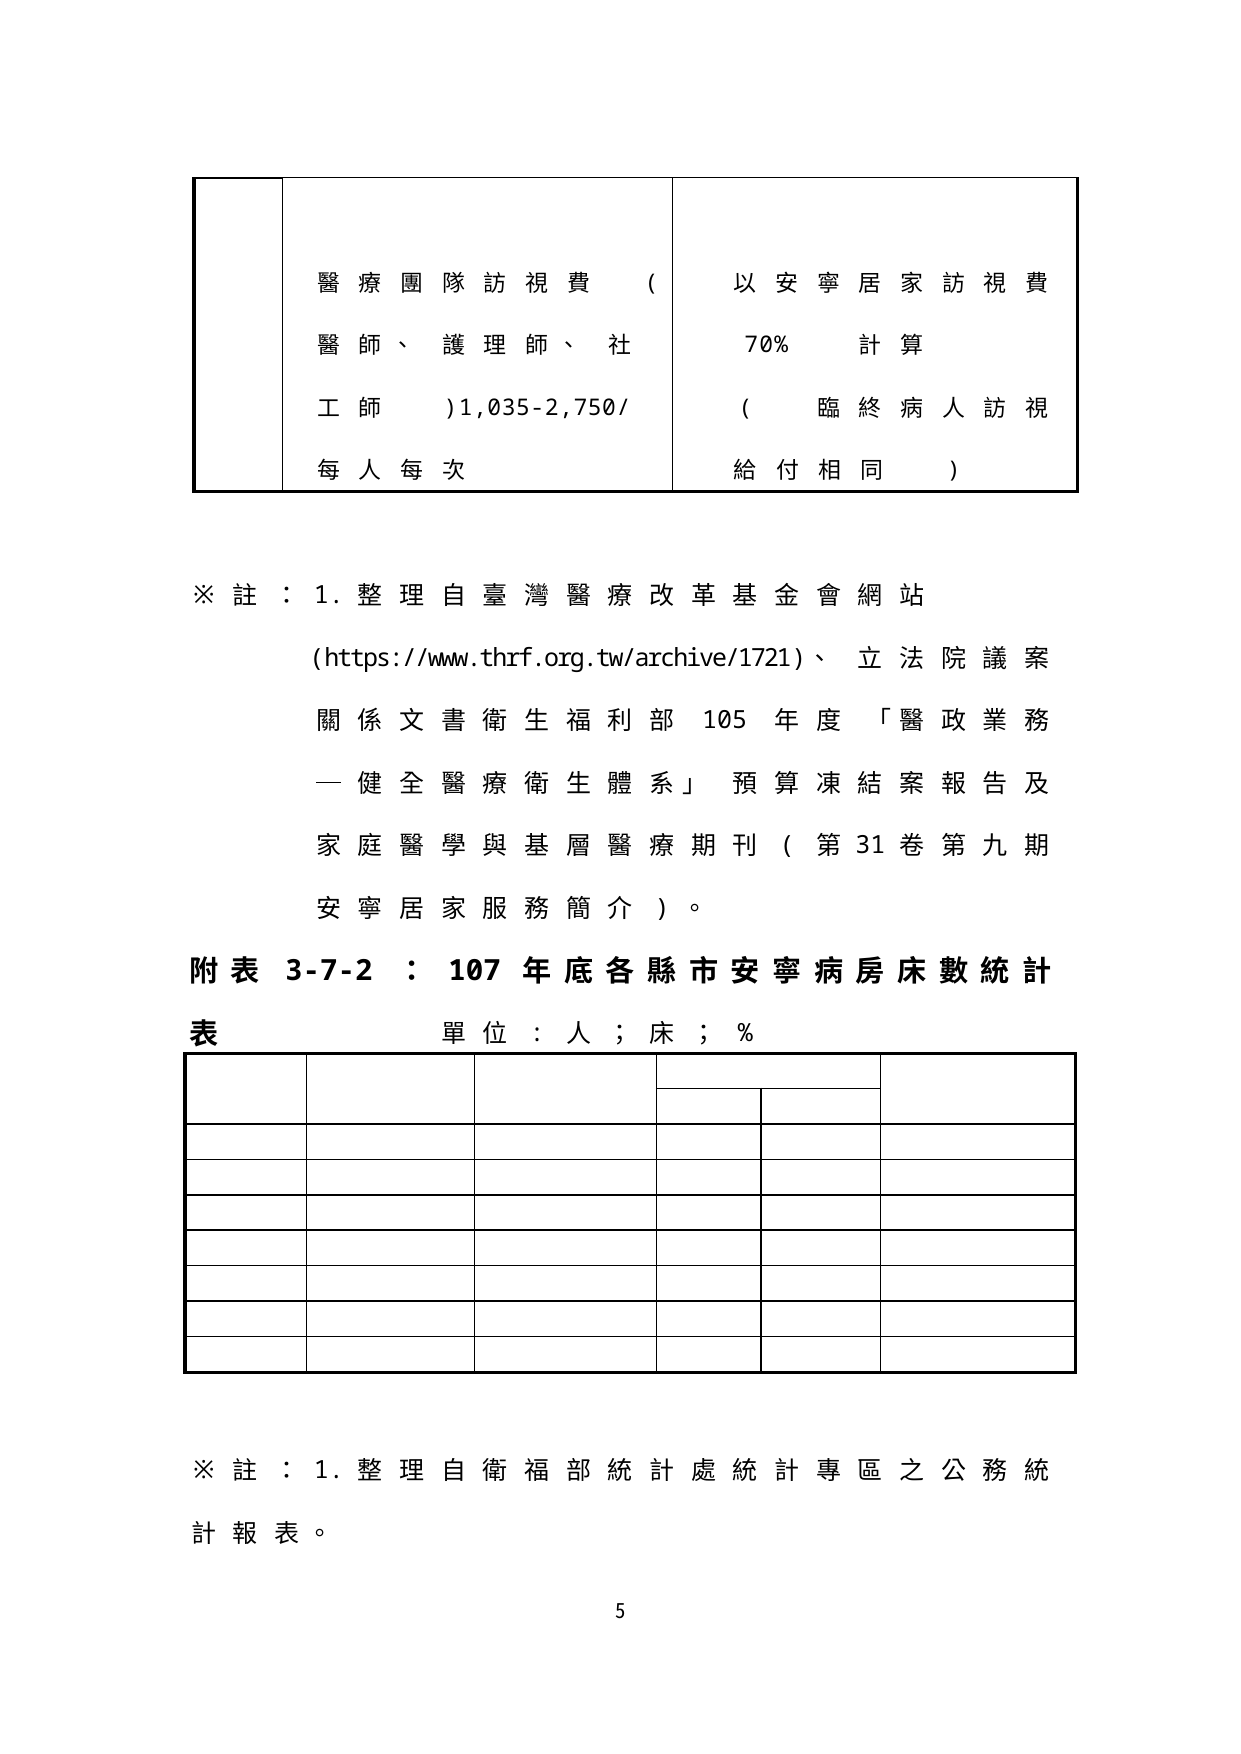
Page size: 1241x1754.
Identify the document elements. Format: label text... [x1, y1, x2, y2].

table_cell 167,521 [475, 1125, 656, 1158]
table_cell 3,703,379 [307, 1302, 474, 1336]
table_cell 33,408 [475, 1231, 656, 1265]
table_cell 中部 [187, 1231, 306, 1265]
table_cell 0.45 [881, 1266, 1074, 1300]
table_cell 占比 [762, 1089, 880, 1123]
table_cell 88 [657, 1196, 760, 1229]
table_cell 17.61 [762, 1231, 880, 1265]
table_header 院所病床數 [475, 1055, 656, 1123]
table_cell 0.23 [881, 1196, 1074, 1229]
table_cell 5,874 [475, 1337, 656, 1371]
table_cell [196, 179, 282, 490]
table_cell 4,578,749 [307, 1231, 474, 1265]
text 附表3-7-2：107年底各縣市安寧病房床數統計表 單位:人；床；% [183, 927, 1058, 1052]
text ※註：1.整理自臺灣醫療改革基金會網站(https://www.thrf.org.tw/archive/1721)、立法院議案關係文書衛生福利部105年度「醫政業務─健全醫療衛生體系」預算凍結案報告及家庭醫學與基層醫療期刊(第31卷第九期安寧居家服務簡介)。 [183, 552, 1058, 927]
table_cell 546,887 [307, 1337, 474, 1371]
table_cell 23,588,932 [307, 1125, 474, 1158]
table_cell 28,515 [475, 1302, 656, 1336]
table_cell 18.21 [762, 1266, 880, 1300]
table_cell 146 [657, 1231, 760, 1265]
table_cell 10.62 [762, 1196, 880, 1229]
table_cell 0.32 [881, 1231, 1074, 1265]
table_header 年底人口數 [307, 1055, 474, 1123]
table_cell 3,772,380 [307, 1196, 474, 1229]
text ※註：1.整理自衛福部統計處統計專區之公務統計報表。 [183, 1427, 1058, 1552]
table_cell 23,920 [475, 1196, 656, 1229]
table_cell 51,361 [475, 1160, 656, 1194]
table_cell 34.14 [762, 1160, 880, 1194]
table_cell 合計 [187, 1125, 306, 1158]
table_cell 3,345,543 [307, 1266, 474, 1300]
table_cell 0.84 [881, 1337, 1074, 1371]
table_cell 13.87 [762, 1302, 880, 1336]
table_cell 46 [657, 1337, 760, 1371]
table_cell 7,641,994 [307, 1160, 474, 1194]
table_cell 0.37 [881, 1160, 1074, 1194]
table_cell 東區 [187, 1337, 306, 1371]
table_cell 醫療團隊訪視費(醫師、護理師、社工師)1,035-2,750/每人每次 [283, 178, 672, 490]
table_cell 115 [657, 1302, 760, 1336]
table_cell 以安寧居家訪視費70%計算(臨終病人訪視給付相同) [673, 178, 1076, 490]
table_cell 南部 [187, 1266, 306, 1300]
table_cell 829 [657, 1125, 760, 1158]
table_cell 北部 [187, 1196, 306, 1229]
table_header 醫療區域 [187, 1055, 306, 1123]
table_header 安寧病床 [657, 1055, 880, 1088]
table_header 平均每萬人口安寧病床數 [881, 1055, 1074, 1123]
table_cell 151 [657, 1266, 760, 1300]
table_cell 283 [657, 1160, 760, 1194]
table_cell 高屏 [187, 1302, 306, 1336]
table_cell 臺北 [187, 1160, 306, 1194]
table_cell 床數 [657, 1089, 760, 1123]
table_cell 24,443 [475, 1266, 656, 1300]
table_cell 0.35 [881, 1125, 1074, 1158]
table_cell 100.00 [762, 1125, 880, 1158]
table_cell 0.31 [881, 1302, 1074, 1336]
table_cell 5.55 [762, 1337, 880, 1371]
